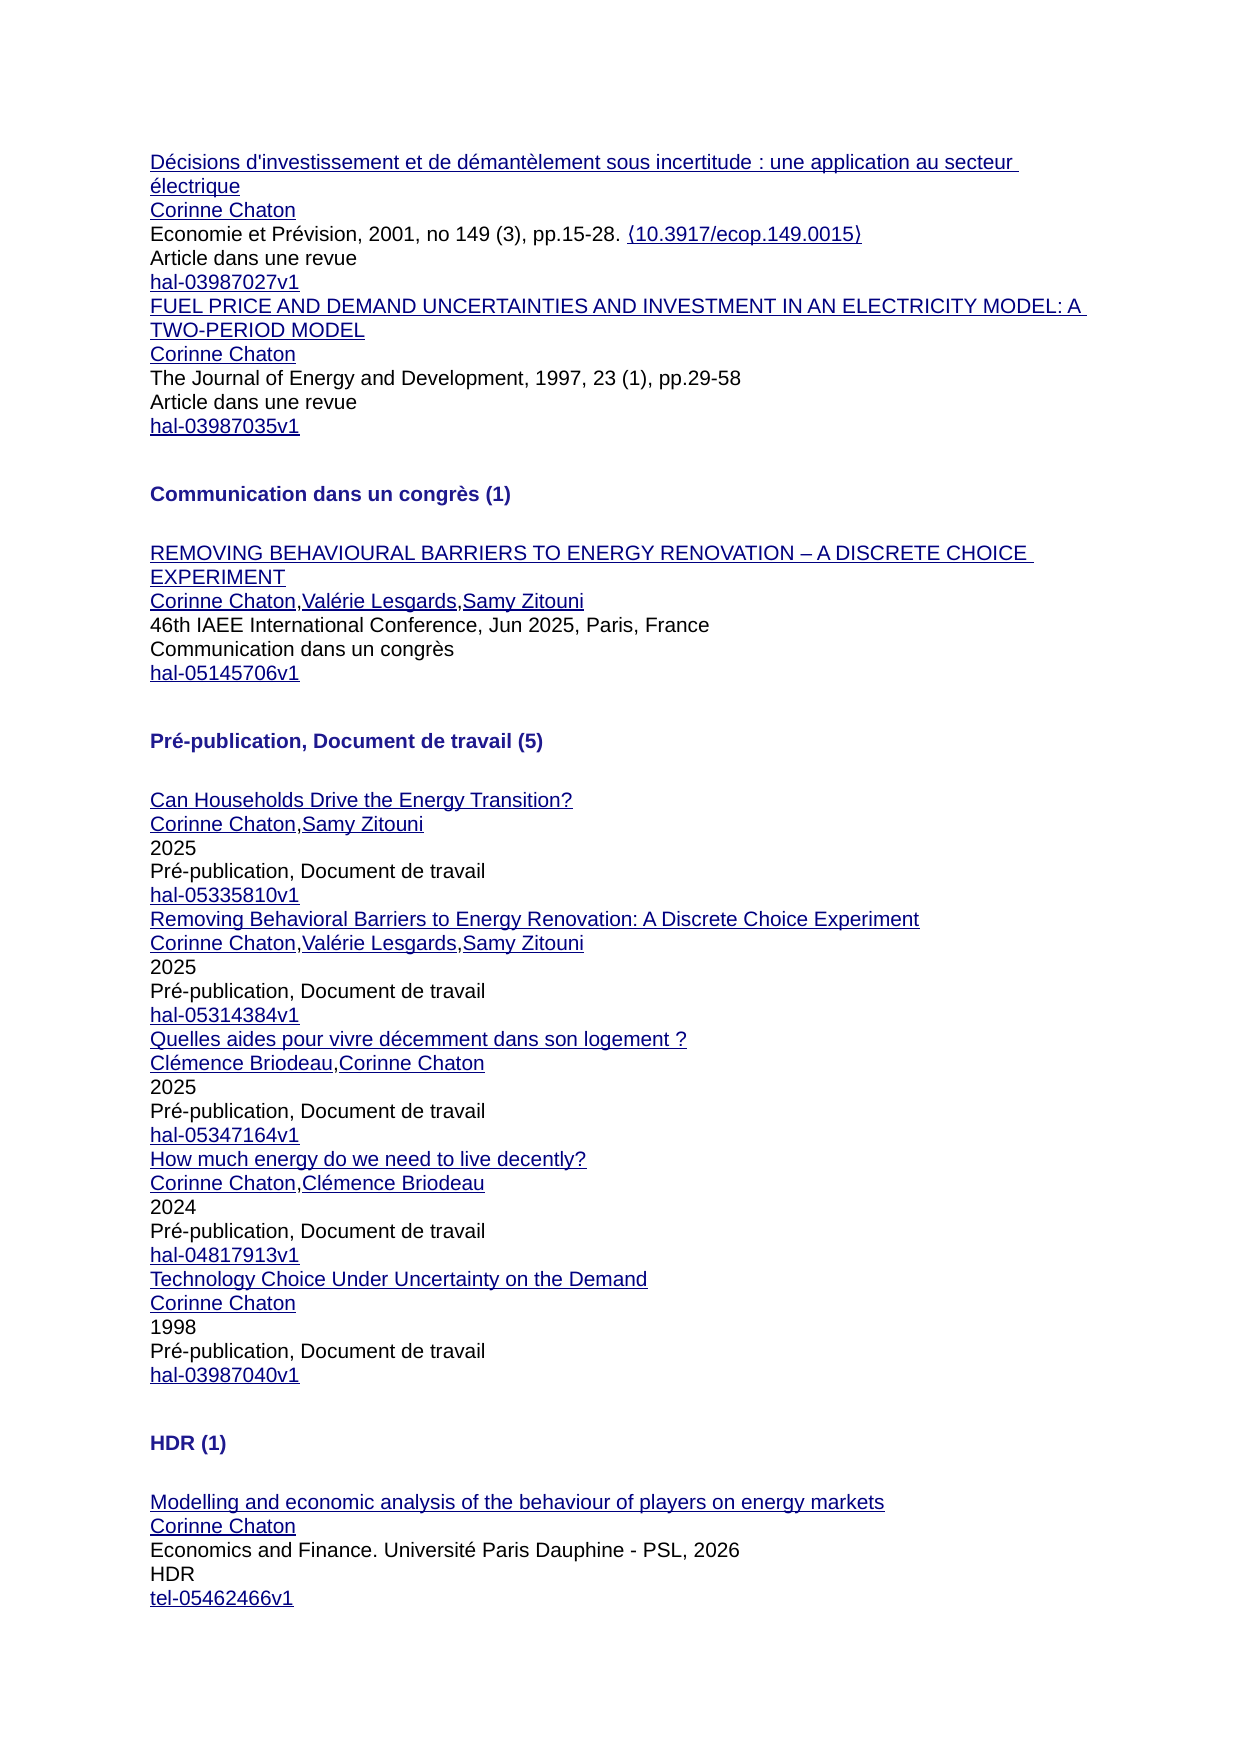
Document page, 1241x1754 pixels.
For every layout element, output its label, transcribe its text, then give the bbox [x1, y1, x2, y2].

table_header REMOVING BEHAVIOURAL BARRIERS TO ENERGY RENOVATION – A DISCRETE CHOICE EXPERIMENT Corinne Chaton,Valérie Lesgards,Samy Zitouni 46th IAEE International Conference, Jun 2025, Paris, France Communication dans un congrès hal-05145706v1 [150, 541, 1090, 684]
table_cell Technology Choice Under Uncertainty on the Demand Corinne Chaton 1998 Pré-publication, Document de travail hal-03987040v1 [150, 1267, 1090, 1386]
table_cell FUEL PRICE AND DEMAND UNCERTAINTIES AND INVESTMENT IN AN ELECTRICITY MODEL: A TWO-PERIOD MODEL Corinne Chaton The Journal of Energy and Development, 1997, 23 (1), pp.29-58 Article dans une revue hal-03987035v1 [150, 294, 1090, 437]
table_cell Quelles aides pour vivre décemment dans son logement ? Clémence Briodeau,Corinne Chaton 2025 Pré-publication, Document de travail hal-05347164v1 [150, 1027, 1090, 1147]
subtitle Pré-publication, Document de travail (5) [150, 729, 1090, 753]
subtitle HDR (1) [150, 1431, 1090, 1455]
table_cell Décisions d'investissement et de démantèlement sous incertitude : une application au secteur électrique Corinne Chaton Economie et Prévision, 2001, no 149 (3), pp.15-28. ⟨10.3917/ecop.149.0015⟩ Article dans une revue hal-03987027v1 [150, 150, 1090, 294]
subtitle Communication dans un congrès (1) [150, 482, 1090, 506]
table_cell Removing Behavioral Barriers to Energy Renovation: A Discrete Choice Experiment Corinne Chaton,Valérie Lesgards,Samy Zitouni 2025 Pré-publication, Document de travail hal-05314384v1 [150, 907, 1090, 1027]
table_header Modelling and economic analysis of the behaviour of players on energy markets Corinne Chaton Economics and Finance. Université Paris Dauphine - PSL, 2026 HDR tel-05462466v1 [150, 1490, 1090, 1609]
table_cell How much energy do we need to live decently? Corinne Chaton,Clémence Briodeau 2024 Pré-publication, Document de travail hal-04817913v1 [150, 1147, 1090, 1267]
table_header Can Households Drive the Energy Transition? Corinne Chaton,Samy Zitouni 2025 Pré-publication, Document de travail hal-05335810v1 [150, 788, 1090, 907]
